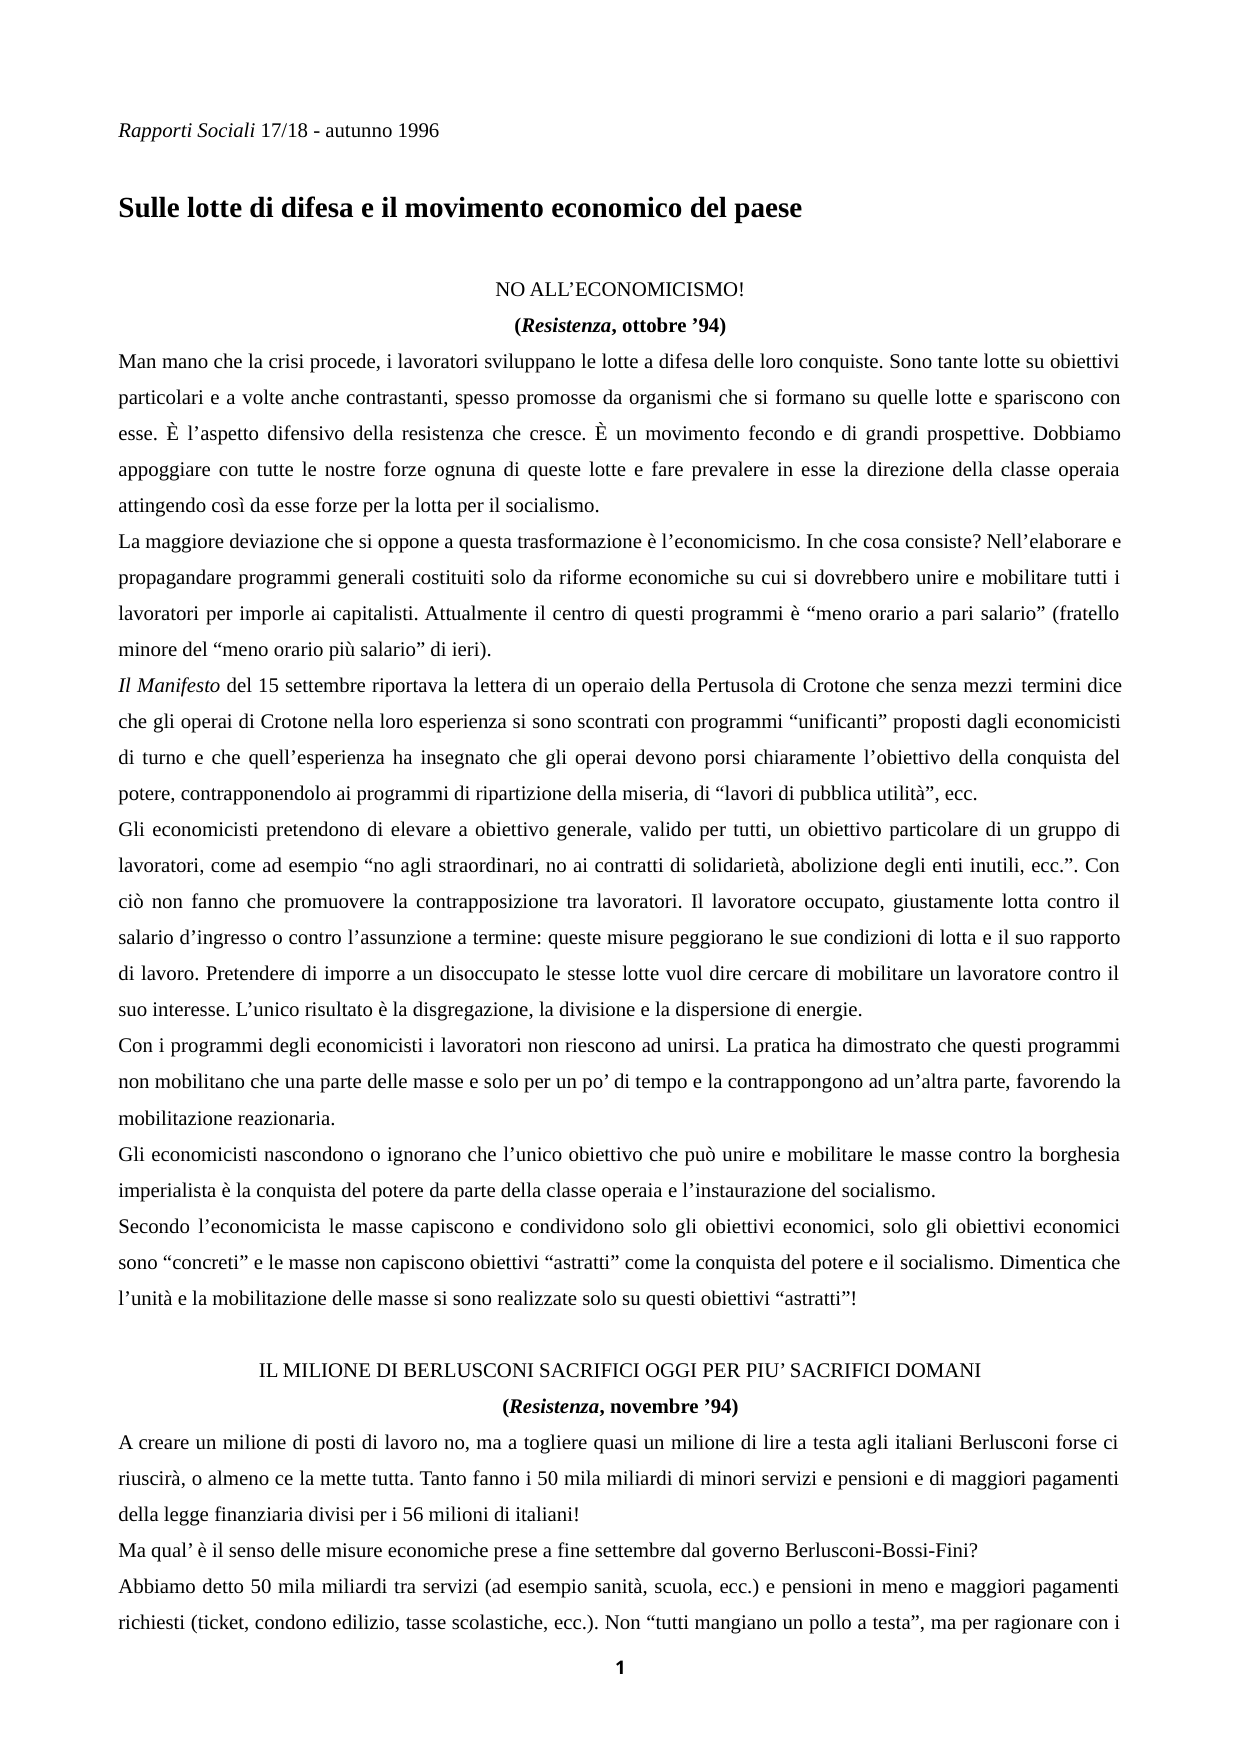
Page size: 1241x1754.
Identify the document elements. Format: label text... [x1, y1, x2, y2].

text Rapporti Sociali 17/18 - autunno 1996 [118, 118, 1122, 142]
text IL MILIONE DI BERLUSCONI SACRIFICI OGGI PER PIU’ SACRIFICI DOMANI [118, 1358, 1122, 1382]
text Gli economicisti pretendono di elevare a obiettivo generale, valido per tutti, un obiettivo particolare di un gruppo di lavoratori, come ad esempio “no agli straordinari, no ai contratti di solidarietà, abolizione degli enti inutili, ecc.”. Con ciò non fanno che promuovere la contrapposizione tra lavoratori. Il lavoratore occupato, giustamente lotta contro il salario d’ingresso o contro l’assunzione a termine: queste misure peggiorano le sue condizioni di lotta e il suo rapporto di lavoro. Pretendere di imporre a un disoccupato le stesse lotte vuol dire cercare di mobilitare un lavoratore contro il suo interesse. L’unico risultato è la disgregazione, la divisione e la dispersione di energie. [118, 817, 1122, 1021]
text Con i programmi degli economicisti i lavoratori non riescono ad unirsi. La pratica ha dimostrato che questi programmi non mobilitano che una parte delle masse e solo per un po’ di tempo e la contrappongono ad un’altra parte, favorendo la mobilitazione reazionaria. [118, 1033, 1122, 1129]
text Ma qual’ è il senso delle misure economiche prese a fine settembre dal governo Berlusconi-Bossi-Fini? [118, 1538, 1122, 1562]
text (Resistenza, ottobre ’94) [118, 313, 1122, 337]
text Secondo l’economicista le masse capiscono e condividono solo gli obiettivi economici, solo gli obiettivi economici sono “concreti” e le masse non capiscono obiettivi “astratti” come la conquista del potere e il socialismo. Dimentica che l’unità e la mobilitazione delle masse si sono realizzate solo su questi obiettivi “astratti”! [118, 1214, 1122, 1310]
text A creare un milione di posti di lavoro no, ma a togliere quasi un milione di lire a testa agli italiani Berlusconi forse ci riuscirà, o almeno ce la mette tutta. Tanto fanno i 50 mila miliardi di minori servizi e pensioni e di maggiori pagamenti della legge finanziaria divisi per i 56 milioni di italiani! [118, 1430, 1122, 1526]
text Abbiamo detto 50 mila miliardi tra servizi (ad esempio sanità, scuola, ecc.) e pensioni in meno e maggiori pagamenti richiesti (ticket, condono edilizio, tasse scolastiche, ecc.). Non “tutti mangiano un pollo a testa”, ma per ragionare con i [118, 1574, 1122, 1634]
text La maggiore deviazione che si oppone a questa trasformazione è l’economicismo. In che cosa consiste? Nell’elaborare e propagandare programmi generali costituiti solo da riforme economiche su cui si dovrebbero unire e mobilitare tutti i lavoratori per imporle ai capitalisti. Attualmente il centro di questi programmi è “meno orario a pari salario” (fratello minore del “meno orario più salario” di ieri). [118, 529, 1122, 661]
text (Resistenza, novembre ’94) [118, 1394, 1122, 1418]
text NO ALL’ECONOMICISMO! [118, 277, 1122, 301]
text Il Manifesto del 15 settembre riportava la lettera di un operaio della Pertusola di Crotone che senza mezzi termini dice che gli operai di Crotone nella loro esperienza si sono scontrati con programmi “unificanti” proposti dagli economicisti di turno e che quell’esperienza ha insegnato che gli operai devono porsi chiaramente l’obiettivo della conquista del potere, contrapponendolo ai programmi di ripartizione della miseria, di “lavori di pubblica utilità”, ecc. [118, 673, 1122, 805]
text Sulle lotte di difesa e il movimento economico del paese [118, 190, 1122, 224]
text Gli economicisti nascondono o ignorano che l’unico obiettivo che può unire e mobilitare le masse contro la borghesia imperialista è la conquista del potere da parte della classe operaia e l’instaurazione del socialismo. [118, 1142, 1122, 1202]
text Man mano che la crisi procede, i lavoratori sviluppano le lotte a difesa delle loro conquiste. Sono tante lotte su obiettivi particolari e a volte anche contrastanti, spesso promosse da organismi che si formano su quelle lotte e spariscono con esse. È l’aspetto difensivo della resistenza che cresce. È un movimento fecondo e di grandi prospettive. Dobbiamo appoggiare con tutte le nostre forze ognuna di queste lotte e fare prevalere in esse la direzione della classe operaia attingendo così da esse forze per la lotta per il socialismo. [118, 349, 1122, 517]
